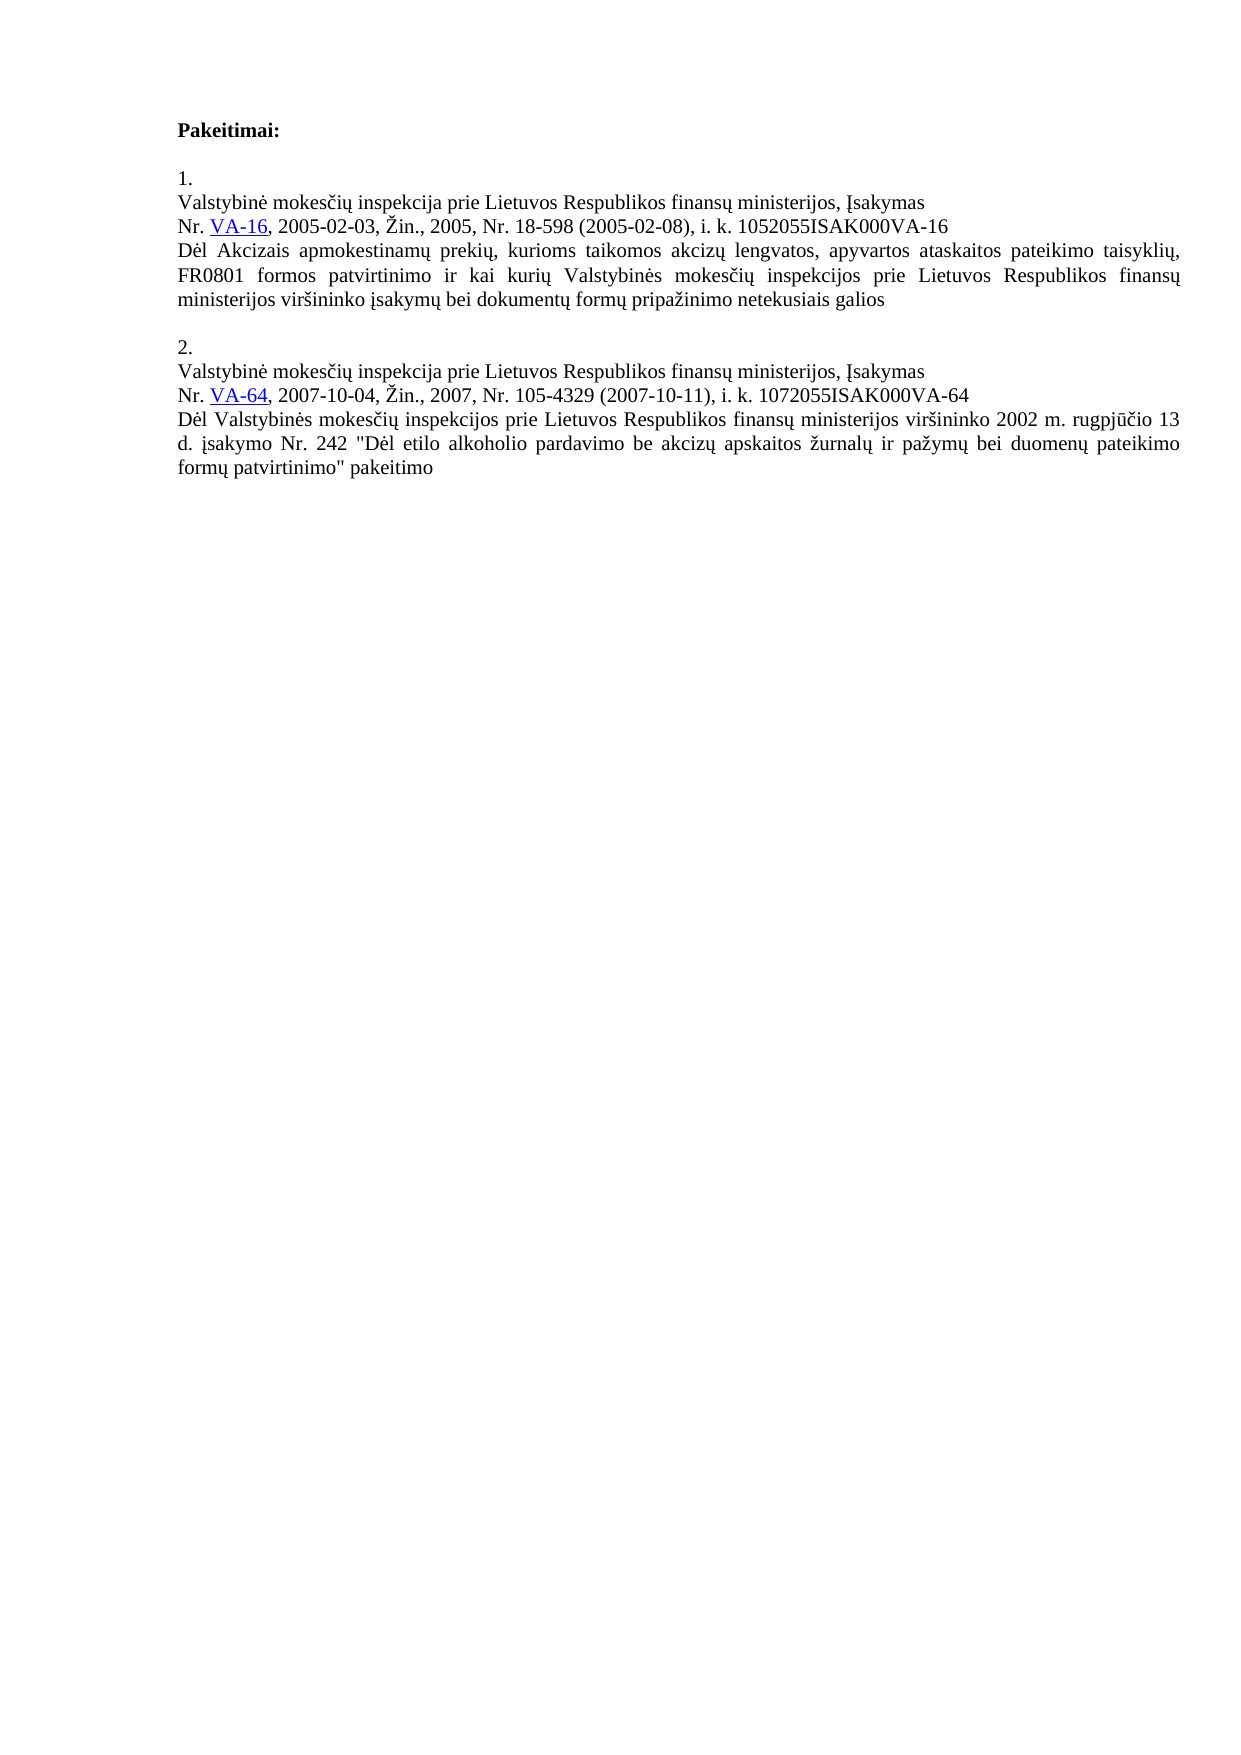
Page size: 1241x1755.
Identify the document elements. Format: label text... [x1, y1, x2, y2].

text Dėl Akcizais apmokestinamų prekių, kurioms taikomos akcizų lengvatos, apyvartos ataskaitos pateikimo taisyklių, FR0801 formos patvirtinimo ir kai kurių Valstybinės mokesčių inspekcijos prie Lietuvos Respublikos finansų ministerijos viršininko įsakymų bei dokumentų formų pripažinimo netekusiais galios [177, 238, 1181, 311]
text Nr. VA-16, 2005-02-03, Žin., 2005, Nr. 18-598 (2005-02-08), i. k. 1052055ISAK000VA-16 [177, 214, 1181, 238]
text 1. [177, 166, 1181, 190]
text Valstybinė mokesčių inspekcija prie Lietuvos Respublikos finansų ministerijos, Įsakymas [177, 190, 1181, 214]
text Pakeitimai: [177, 118, 1181, 142]
text Nr. VA-64, 2007-10-04, Žin., 2007, Nr. 105-4329 (2007-10-11), i. k. 1072055ISAK000VA-64 [177, 383, 1181, 407]
text Dėl Valstybinės mokesčių inspekcijos prie Lietuvos Respublikos finansų ministerijos viršininko 2002 m. rugpjūčio 13 d. įsakymo Nr. 242 "Dėl etilo alkoholio pardavimo be akcizų apskaitos žurnalų ir pažymų bei duomenų pateikimo formų patvirtinimo" pakeitimo [177, 407, 1181, 479]
text Valstybinė mokesčių inspekcija prie Lietuvos Respublikos finansų ministerijos, Įsakymas [177, 359, 1181, 383]
text 2. [177, 335, 1181, 359]
